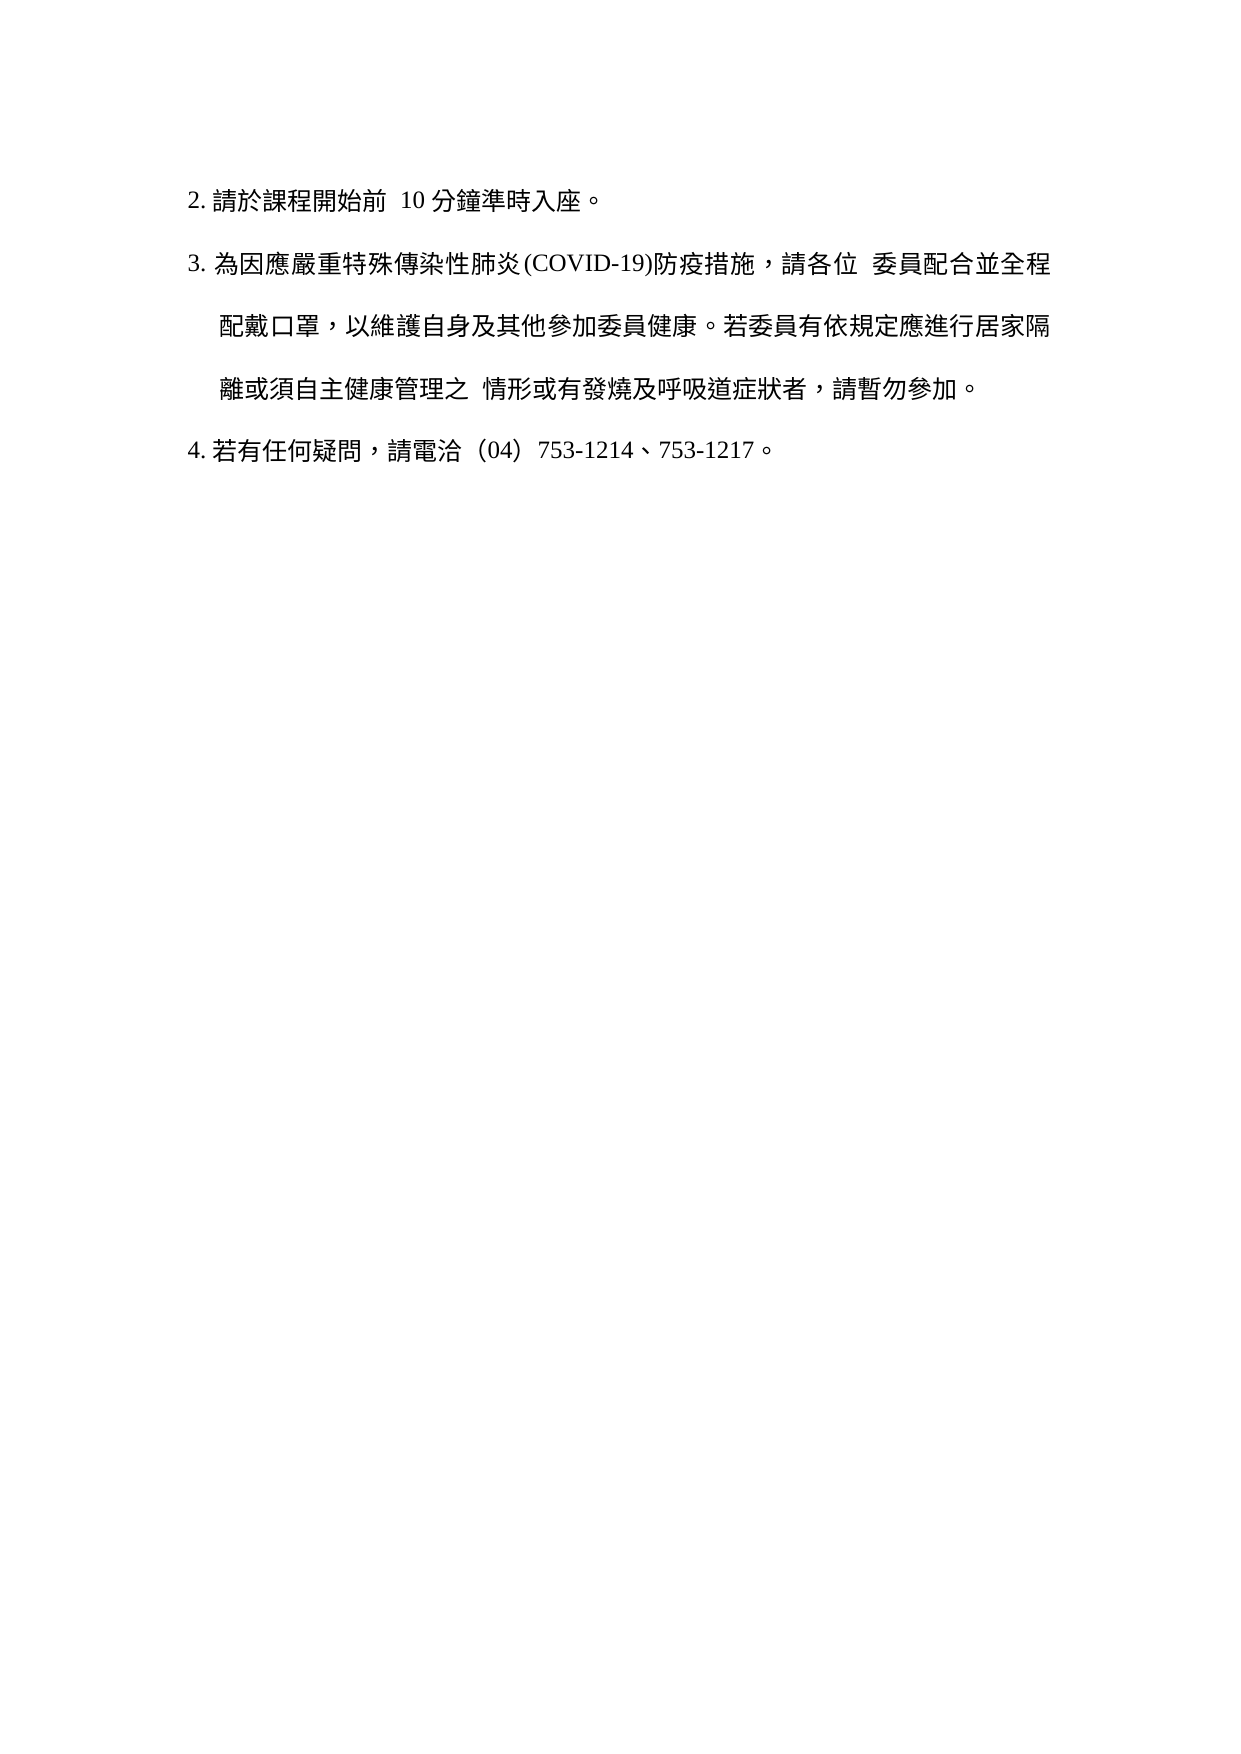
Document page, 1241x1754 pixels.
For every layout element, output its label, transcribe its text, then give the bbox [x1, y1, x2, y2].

text 4. 若有任何疑問，請電洽（04）753-1214、753-1217。 [187, 408, 1053, 471]
text 3. 為因應嚴重特殊傳染性肺炎(COVID-19)防疫措施，請各位 委員配合並全程配戴口罩，以維護自身及其他參加委員健康。若委員有依規定應進行居家隔離或須自主健康管理之 情形或有發燒及呼吸道症狀者，請暫勿參加。 [187, 221, 1053, 408]
text 2. 請於課程開始前 10 分鐘準時入座。 [187, 158, 1053, 221]
